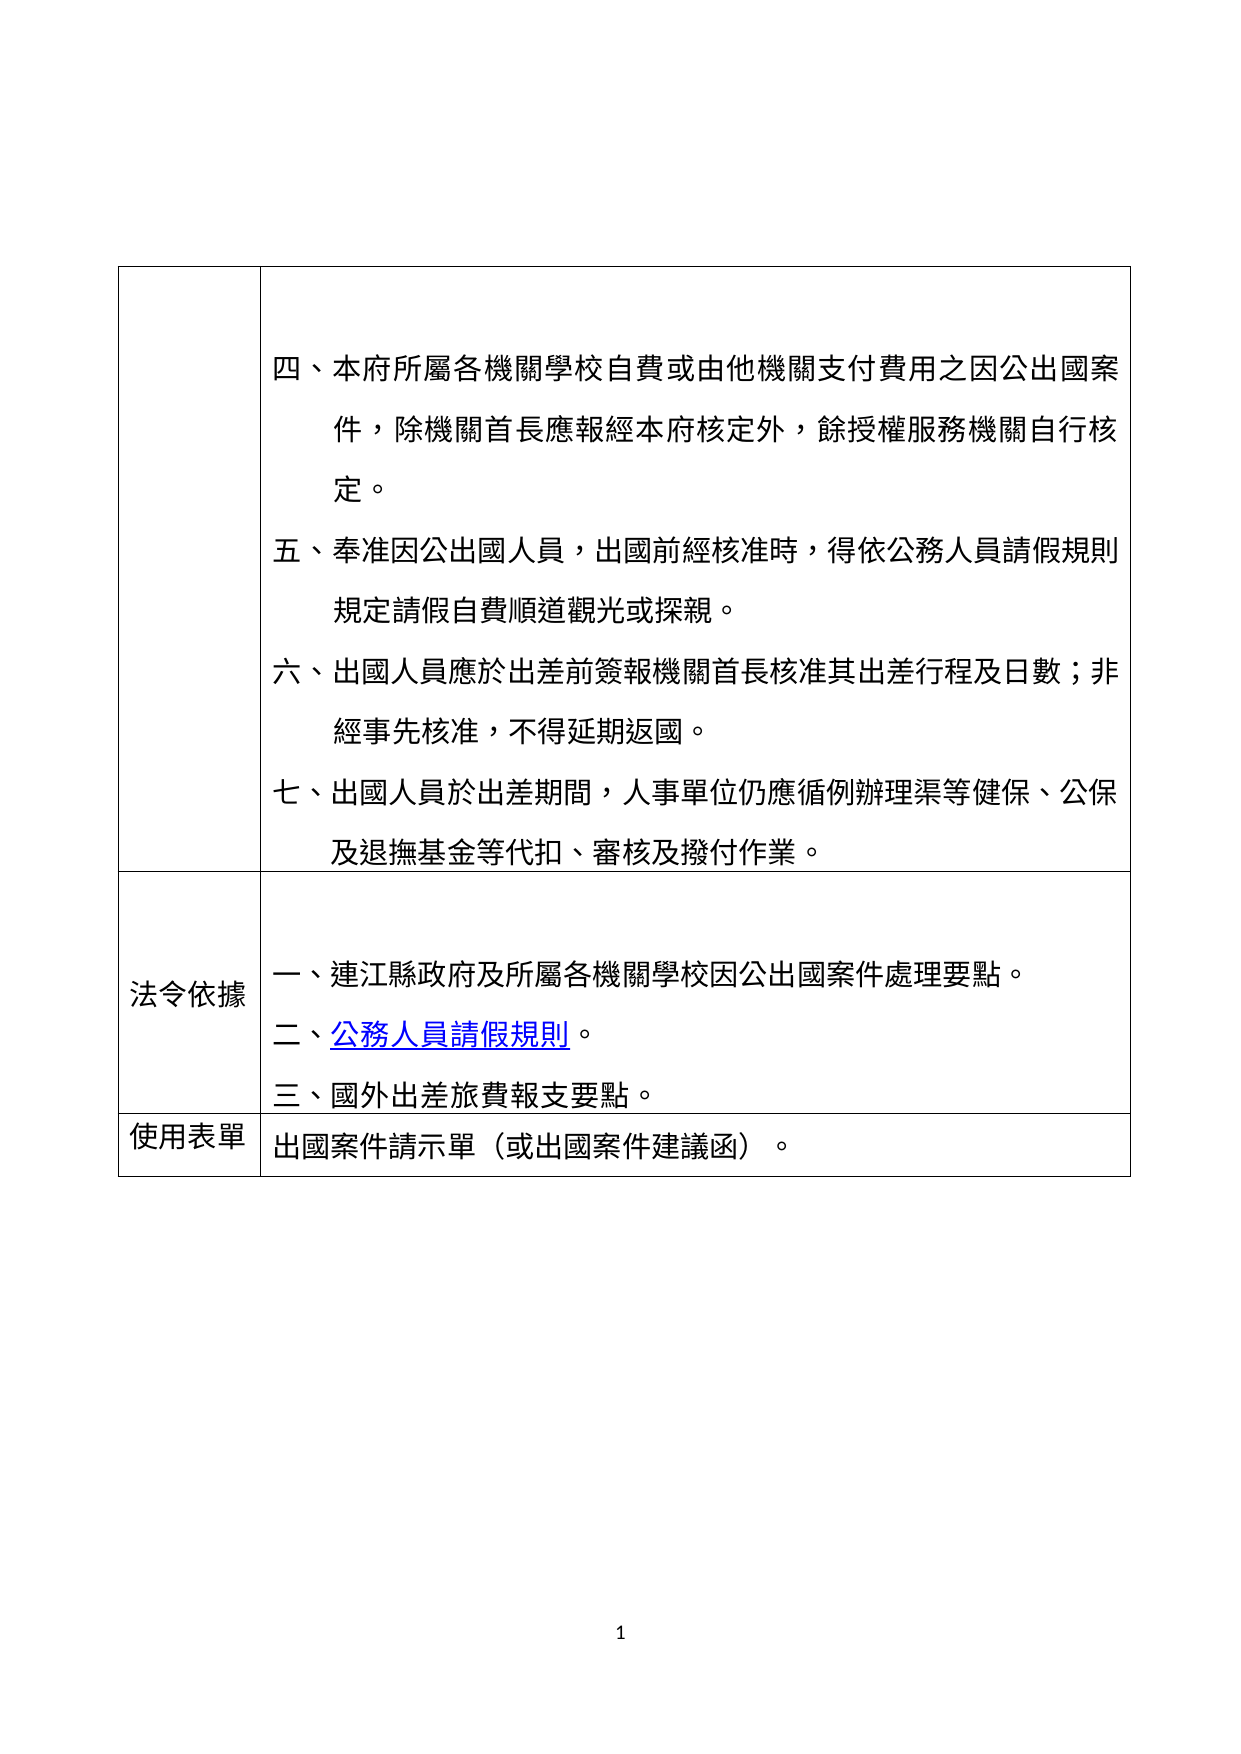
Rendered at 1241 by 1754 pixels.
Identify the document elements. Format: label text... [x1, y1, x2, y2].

table_cell 法令依據 [119, 872, 260, 1113]
table_cell 四、本府所屬各機關學校自費或由他機關支付費用之因公出國案件，除機關首長應報經本府核定外，餘授權服務機關自行核定。 五、奉准因公出國人員，出國前經核准時，得依公務人員請假規則規定請假自費順道觀光或探親。 六、出國人員應於出差前簽報機關首長核准其出差行程及日數；非經事先核准，不得延期返國。 七、出國人員於出差期間，人事單位仍應循例辦理渠等健保、公保及退撫基金等代扣、審核及撥付作業。 [261, 267, 1130, 871]
table_cell 一、連江縣政府及所屬各機關學校因公出國案件處理要點。 二、公務人員請假規則。 三、國外出差旅費報支要點。 [261, 872, 1130, 1113]
table_cell [119, 267, 260, 871]
table_cell 使用表單 [119, 1114, 260, 1176]
table_cell 出國案件請示單（或出國案件建議函）。 [261, 1114, 1130, 1176]
